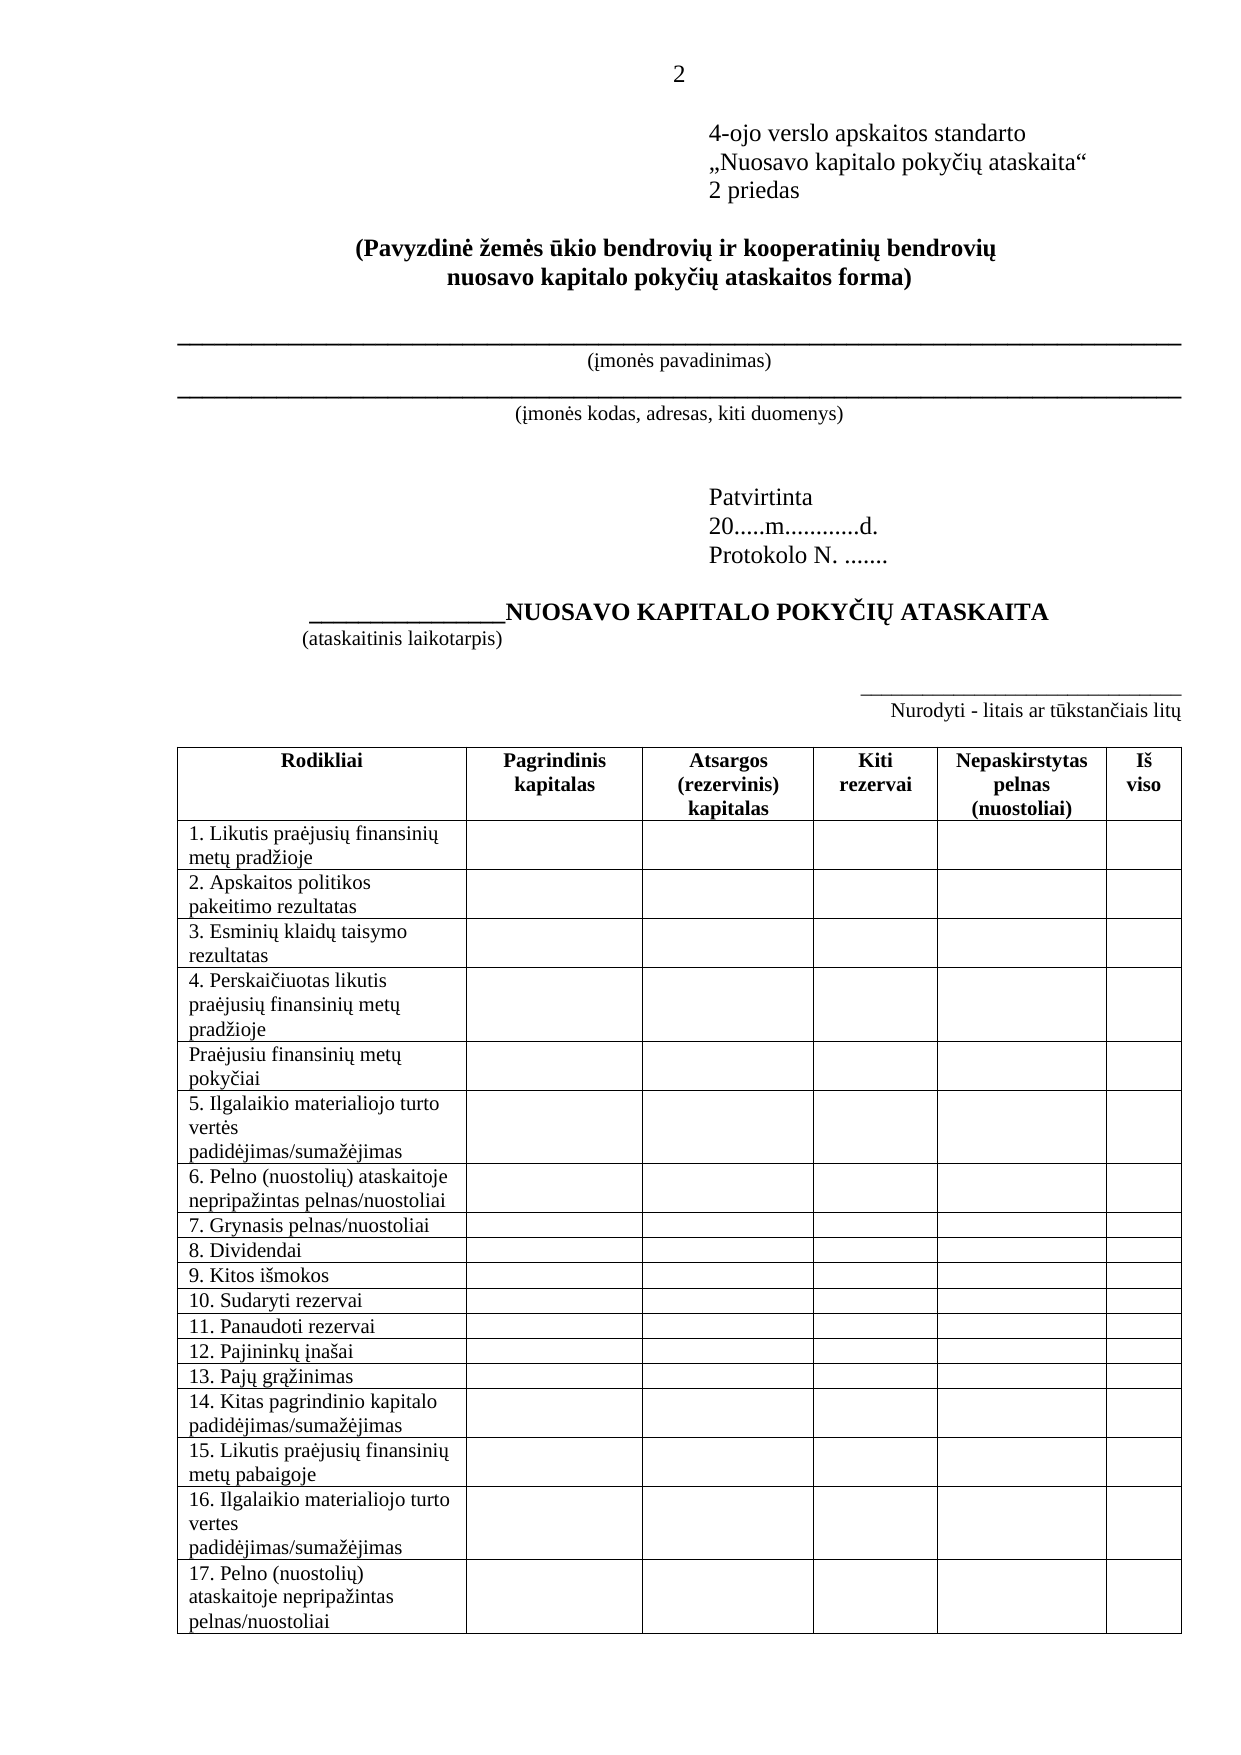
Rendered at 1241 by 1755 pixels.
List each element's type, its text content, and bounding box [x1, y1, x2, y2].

table_cell 4. Perskaičiuotas likutis praėjusių finansinių metų pradžioje [178, 968, 466, 1041]
table_cell [814, 1213, 937, 1237]
table_header Atsargos (rezervinis) kapitalas [643, 748, 813, 820]
table_cell [643, 1164, 813, 1212]
table_cell 12. Pajininkų įnašai [178, 1339, 466, 1363]
table_cell [938, 1042, 1106, 1090]
table_cell [1107, 1364, 1181, 1388]
table_header Pagrindinis kapitalas [467, 748, 642, 820]
table_cell [938, 919, 1106, 967]
table_cell [938, 1238, 1106, 1262]
table_cell [1107, 1238, 1181, 1262]
table_cell [1107, 1164, 1181, 1212]
text Patvirtinta [177, 482, 1181, 511]
table_cell [814, 1314, 937, 1338]
table_cell [467, 1164, 642, 1212]
text (įmonės kodas, adresas, kiti duomenys) [177, 401, 1181, 425]
table_cell [814, 1487, 937, 1559]
text (įmonės pavadinimas) [177, 348, 1181, 372]
table_cell [814, 1560, 937, 1633]
table_header Nepaskirstytas pelnas (nuostoliai) [938, 748, 1106, 820]
table_cell [467, 1438, 642, 1486]
table_cell 15. Likutis praėjusių finansinių metų pabaigoje [178, 1438, 466, 1486]
table_cell 10. Sudaryti rezervai [178, 1289, 466, 1312]
table_cell [938, 1339, 1106, 1363]
text nuosavo kapitalo pokyčių ataskaitos forma) [177, 262, 1181, 291]
table_cell [938, 1263, 1106, 1287]
table_cell [1107, 1042, 1181, 1090]
text (Pavyzdinė žemės ūkio bendrovių ir kooperatinių bendrovių [177, 233, 1181, 262]
table_header Rodikliai [178, 748, 466, 820]
table_cell [1107, 870, 1181, 918]
table_cell 5. Ilgalaikio materialiojo turto vertės padidėjimas/sumažėjimas [178, 1091, 466, 1163]
table_cell [467, 1289, 642, 1312]
table_cell 1. Likutis praėjusių finansinių metų pradžioje [178, 821, 466, 869]
table_header Kiti rezervai [814, 748, 937, 820]
table_cell [1107, 968, 1181, 1041]
table_cell [1107, 1213, 1181, 1237]
table_cell 16. Ilgalaikio materialiojo turto vertes padidėjimas/sumažėjimas [178, 1487, 466, 1559]
table_cell [467, 1339, 642, 1363]
table_cell [1107, 1289, 1181, 1312]
table_cell [938, 1289, 1106, 1312]
table_cell [643, 1487, 813, 1559]
table_header Iš viso [1107, 748, 1181, 820]
text Nurodyti - litais ar tūkstančiais litų [177, 698, 1181, 722]
text „Nuosavo kapitalo pokyčių ataskaita“ [177, 147, 1181, 176]
table_cell [814, 1339, 937, 1363]
table_cell [938, 1213, 1106, 1237]
table_cell [938, 870, 1106, 918]
table_cell [643, 968, 813, 1041]
table_cell [938, 1438, 1106, 1486]
text (ataskaitinis laikotarpis) [177, 626, 1181, 650]
table_cell 13. Pajų grąžinimas [178, 1364, 466, 1388]
table_cell [467, 968, 642, 1041]
text NUOSAVO KAPITALO POKYČIŲ ATASKAITA [177, 597, 1181, 626]
table_cell [643, 1560, 813, 1633]
text 20.....m............d. [177, 511, 1181, 540]
table_cell [814, 968, 937, 1041]
table_cell [938, 1487, 1106, 1559]
table_cell [467, 1091, 642, 1163]
table_cell [814, 1389, 937, 1437]
table_cell [938, 821, 1106, 869]
table_cell [643, 1364, 813, 1388]
table_cell [643, 1213, 813, 1237]
table_cell [467, 1314, 642, 1338]
table_cell [1107, 1389, 1181, 1437]
table_cell [467, 821, 642, 869]
table_cell [643, 919, 813, 967]
table_cell 17. Pelno (nuostolių) ataskaitoje nepripažintas pelnas/nuostoliai [178, 1560, 466, 1633]
table_cell [938, 1364, 1106, 1388]
table_cell [467, 1560, 642, 1633]
table_cell [938, 968, 1106, 1041]
table_cell [1107, 1487, 1181, 1559]
table_cell [814, 870, 937, 918]
table_cell [467, 1487, 642, 1559]
table_cell [643, 1091, 813, 1163]
table_cell [1107, 1091, 1181, 1163]
table_cell 14. Kitas pagrindinio kapitalo padidėjimas/sumažėjimas [178, 1389, 466, 1437]
table_cell [643, 1438, 813, 1486]
table_cell Praėjusiu finansinių metų pokyčiai [178, 1042, 466, 1090]
table_cell [938, 1164, 1106, 1212]
table_cell 7. Grynasis pelnas/nuostoliai [178, 1213, 466, 1237]
text 2 priedas [177, 176, 1181, 204]
table_cell [1107, 1560, 1181, 1633]
table_cell [1107, 1339, 1181, 1363]
table_cell [814, 1289, 937, 1312]
text 4-ojo verslo apskaitos standarto [709, 118, 1181, 147]
table_cell [938, 1560, 1106, 1633]
table_cell [814, 1042, 937, 1090]
table_cell [814, 1238, 937, 1262]
table_cell [467, 1238, 642, 1262]
table_cell [467, 1389, 642, 1437]
table_cell [1107, 919, 1181, 967]
table_cell [643, 1314, 813, 1338]
table_cell [814, 1438, 937, 1486]
table_cell [643, 1238, 813, 1262]
table_cell [814, 821, 937, 869]
table_cell 8. Dividendai [178, 1238, 466, 1262]
table_cell [938, 1091, 1106, 1163]
text Protokolo N. ....... [177, 540, 1181, 569]
table_cell [643, 1289, 813, 1312]
table_cell 11. Panaudoti rezervai [178, 1314, 466, 1338]
table_cell [1107, 1314, 1181, 1338]
table_cell [643, 1339, 813, 1363]
table_cell [467, 919, 642, 967]
table_cell [643, 821, 813, 869]
table_cell [643, 870, 813, 918]
table_cell [1107, 821, 1181, 869]
table_cell 2. Apskaitos politikos pakeitimo rezultatas [178, 870, 466, 918]
table_cell [814, 919, 937, 967]
table_cell [814, 1364, 937, 1388]
table_cell [467, 1364, 642, 1388]
table_cell [814, 1164, 937, 1212]
table_cell [643, 1389, 813, 1437]
table_cell [938, 1314, 1106, 1338]
table_cell [1107, 1263, 1181, 1287]
table_cell 6. Pelno (nuostolių) ataskaitoje nepripažintas pelnas/nuostoliai [178, 1164, 466, 1212]
table_cell 9. Kitos išmokos [178, 1263, 466, 1287]
table_cell [1107, 1438, 1181, 1486]
table_cell [814, 1263, 937, 1287]
table_cell [467, 1263, 642, 1287]
table_cell 3. Esminių klaidų taisymo rezultatas [178, 919, 466, 967]
table_cell [643, 1263, 813, 1287]
table_cell [938, 1389, 1106, 1437]
table_cell [467, 1213, 642, 1237]
table_cell [643, 1042, 813, 1090]
table_cell [467, 870, 642, 918]
table_cell [467, 1042, 642, 1090]
table_cell [814, 1091, 937, 1163]
